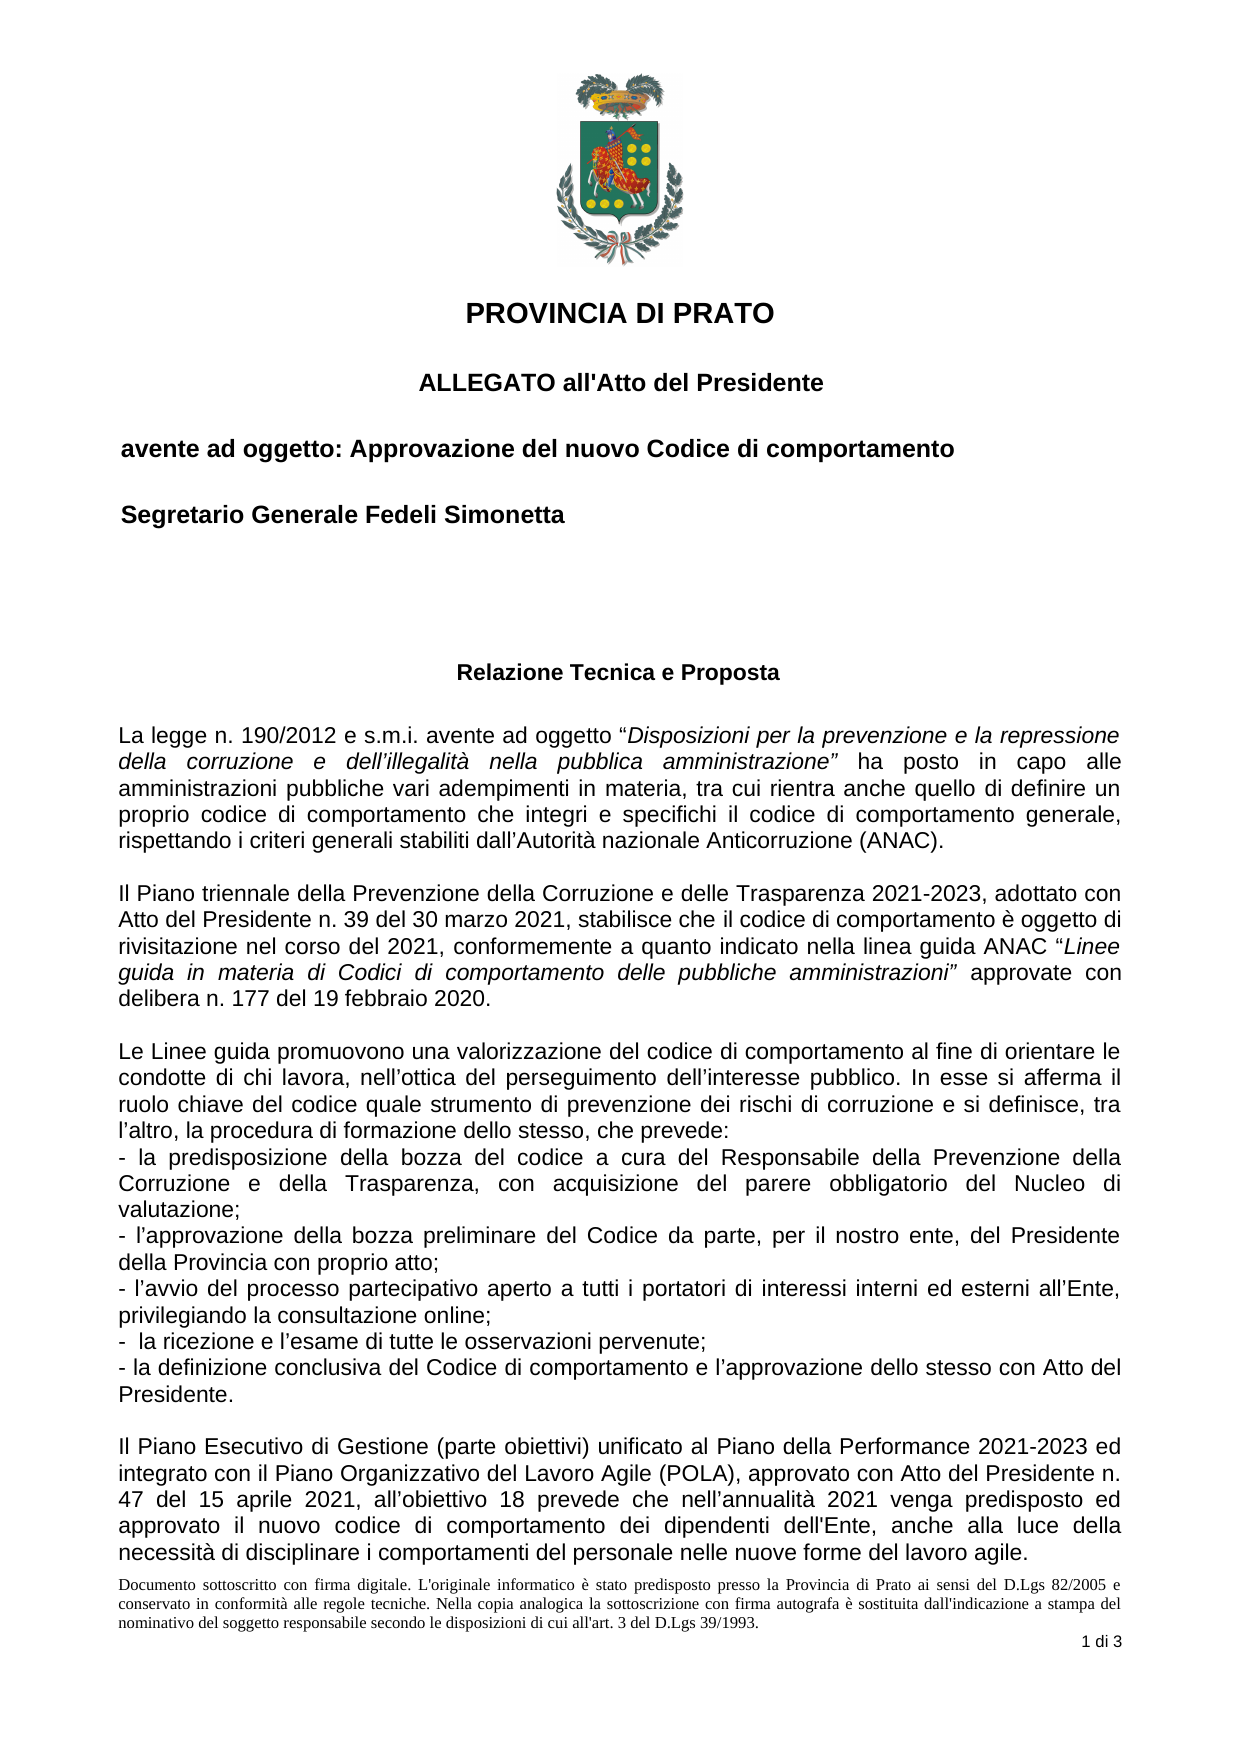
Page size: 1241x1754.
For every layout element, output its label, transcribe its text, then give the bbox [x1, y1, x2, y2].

text La legge n. 190/2012 e s.m.i. avente ad oggetto “Disposizioni per la prevenzione e la repressione della corruzione e dell’illegalità nella pubblica amministrazione” ha posto in capo alle amministrazioni pubbliche vari adempimenti in materia, tra cui rientra anche quello di definire un proprio codice di comportamento che integri e specifichi il codice di comportamento generale, rispettando i criteri generali stabiliti dall’Autorità nazionale Anticorruzione (ANAC). [118, 722, 1122, 853]
text Segretario Generale Fedeli Simonetta [121, 501, 1122, 529]
text ALLEGATO all'Atto del Presidente [121, 368, 1122, 397]
text Relazione Tecnica e Proposta [121, 658, 1122, 685]
text avente ad oggetto: Approvazione del nuovo Codice di comportamento [121, 434, 1122, 463]
text Le Linee guida promuovono una valorizzazione del codice di comportamento al fine di orientare le condotte di chi lavora, nell’ottica del perseguimento dell’interesse pubblico. In esse si afferma il ruolo chiave del codice quale strumento di prevenzione dei rischi di corruzione e si definisce, tra l’altro, la procedura di formazione dello stesso, che prevede: [118, 1038, 1122, 1143]
text - la ricezione e l’esame di tutte le osservazioni pervenute; [118, 1328, 1122, 1354]
text PROVINCIA DI PRATO [118, 296, 1122, 329]
text - la predisposizione della bozza del codice a cura del Responsabile della Prevenzione della Corruzione e della Trasparenza, con acquisizione del parere obbligatorio del Nucleo di valutazione; [118, 1143, 1122, 1222]
text - l’avvio del processo partecipativo aperto a tutti i portatori di interessi interni ed esterni all’Ente, privilegiando la consultazione online; [118, 1275, 1122, 1328]
text Il Piano Esecutivo di Gestione (parte obiettivi) unificato al Piano della Performance 2021-2023 ed integrato con il Piano Organizzativo del Lavoro Agile (POLA), approvato con Atto del Presidente n. 47 del 15 aprile 2021, all’obiettivo 18 prevede che nell’annualità 2021 venga predisposto ed approvato il nuovo codice di comportamento dei dipendenti dell'Ente, anche alla luce della necessità di disciplinare i comportamenti del personale nelle nuove forme del lavoro agile. [118, 1433, 1122, 1565]
text Il Piano triennale della Prevenzione della Corruzione e delle Trasparenza 2021-2023, adottato con Atto del Presidente n. 39 del 30 marzo 2021, stabilisce che il codice di comportamento è oggetto di rivisitazione nel corso del 2021, conformemente a quanto indicato nella linea guida ANAC “Linee guida in materia di Codici di comportamento delle pubbliche amministrazioni” approvate con delibera n. 177 del 19 febbraio 2020. [118, 880, 1122, 1012]
text - la definizione conclusiva del Codice di comportamento e l’approvazione dello stesso con Atto del Presidente. [118, 1354, 1122, 1407]
text - l’approvazione della bozza preliminare del Codice da parte, per il nostro ente, del Presidente della Provincia con proprio atto; [118, 1222, 1122, 1275]
